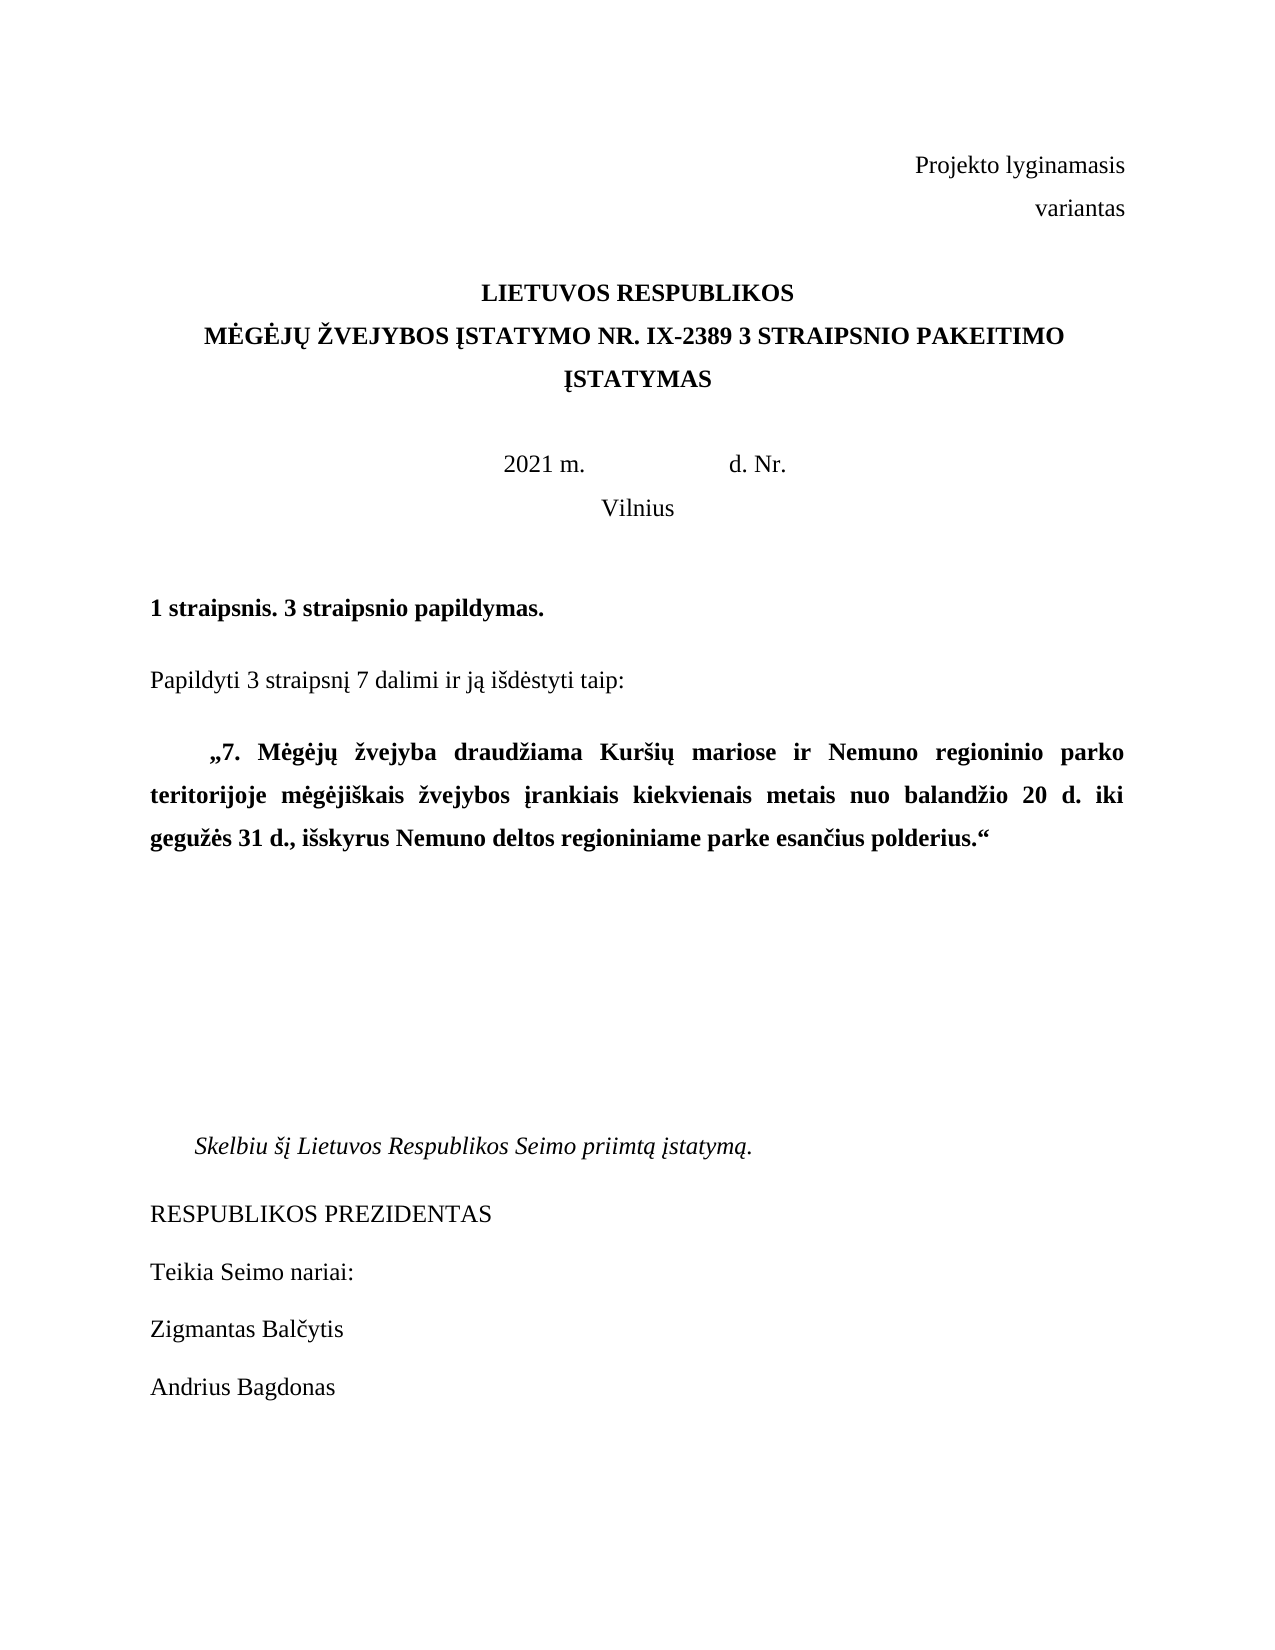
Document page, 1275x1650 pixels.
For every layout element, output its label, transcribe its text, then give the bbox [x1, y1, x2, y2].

text Zigmantas Balčytis [150, 1314, 1125, 1343]
text MĖGĖJŲ ŽVEJYBOS ĮSTATYMO NR. IX-2389 3 STRAIPSNIO PAKEITIMO [150, 321, 1125, 350]
text LIETUVOS RESPUBLIKOS [150, 278, 1125, 307]
text Andrius Bagdonas [150, 1372, 1125, 1401]
text Projekto lyginamasis variantas [825, 150, 1125, 222]
text Skelbiu šį Lietuvos Respublikos Seimo priimtą įstatymą. [156, 1125, 1125, 1159]
text 1 straipsnis. 3 straipsnio papildymas. [150, 564, 1125, 622]
text RESPUBLIKOS PREZIDENTAS [150, 1194, 1125, 1228]
text Teikia Seimo nariai: [150, 1257, 1125, 1286]
text Vilnius [150, 493, 1125, 521]
text Papildyti 3 straipsnį 7 dalimi ir ją išdėstyti taip: [150, 665, 1125, 694]
text „7. Mėgėjų žvejyba draudžiama Kuršių mariose ir Nemuno regioninio parko teritorijoje mėgėjiškais žvejybos įrankiais kiekvienais metais nuo balandžio 20 d. iki gegužės 31 d., išskyrus Nemuno deltos regioniniame parke esančius polderius.“ [150, 737, 1125, 852]
text ĮSTATYMAS [150, 364, 1125, 393]
text 2021 m. d. Nr. [156, 449, 1125, 478]
